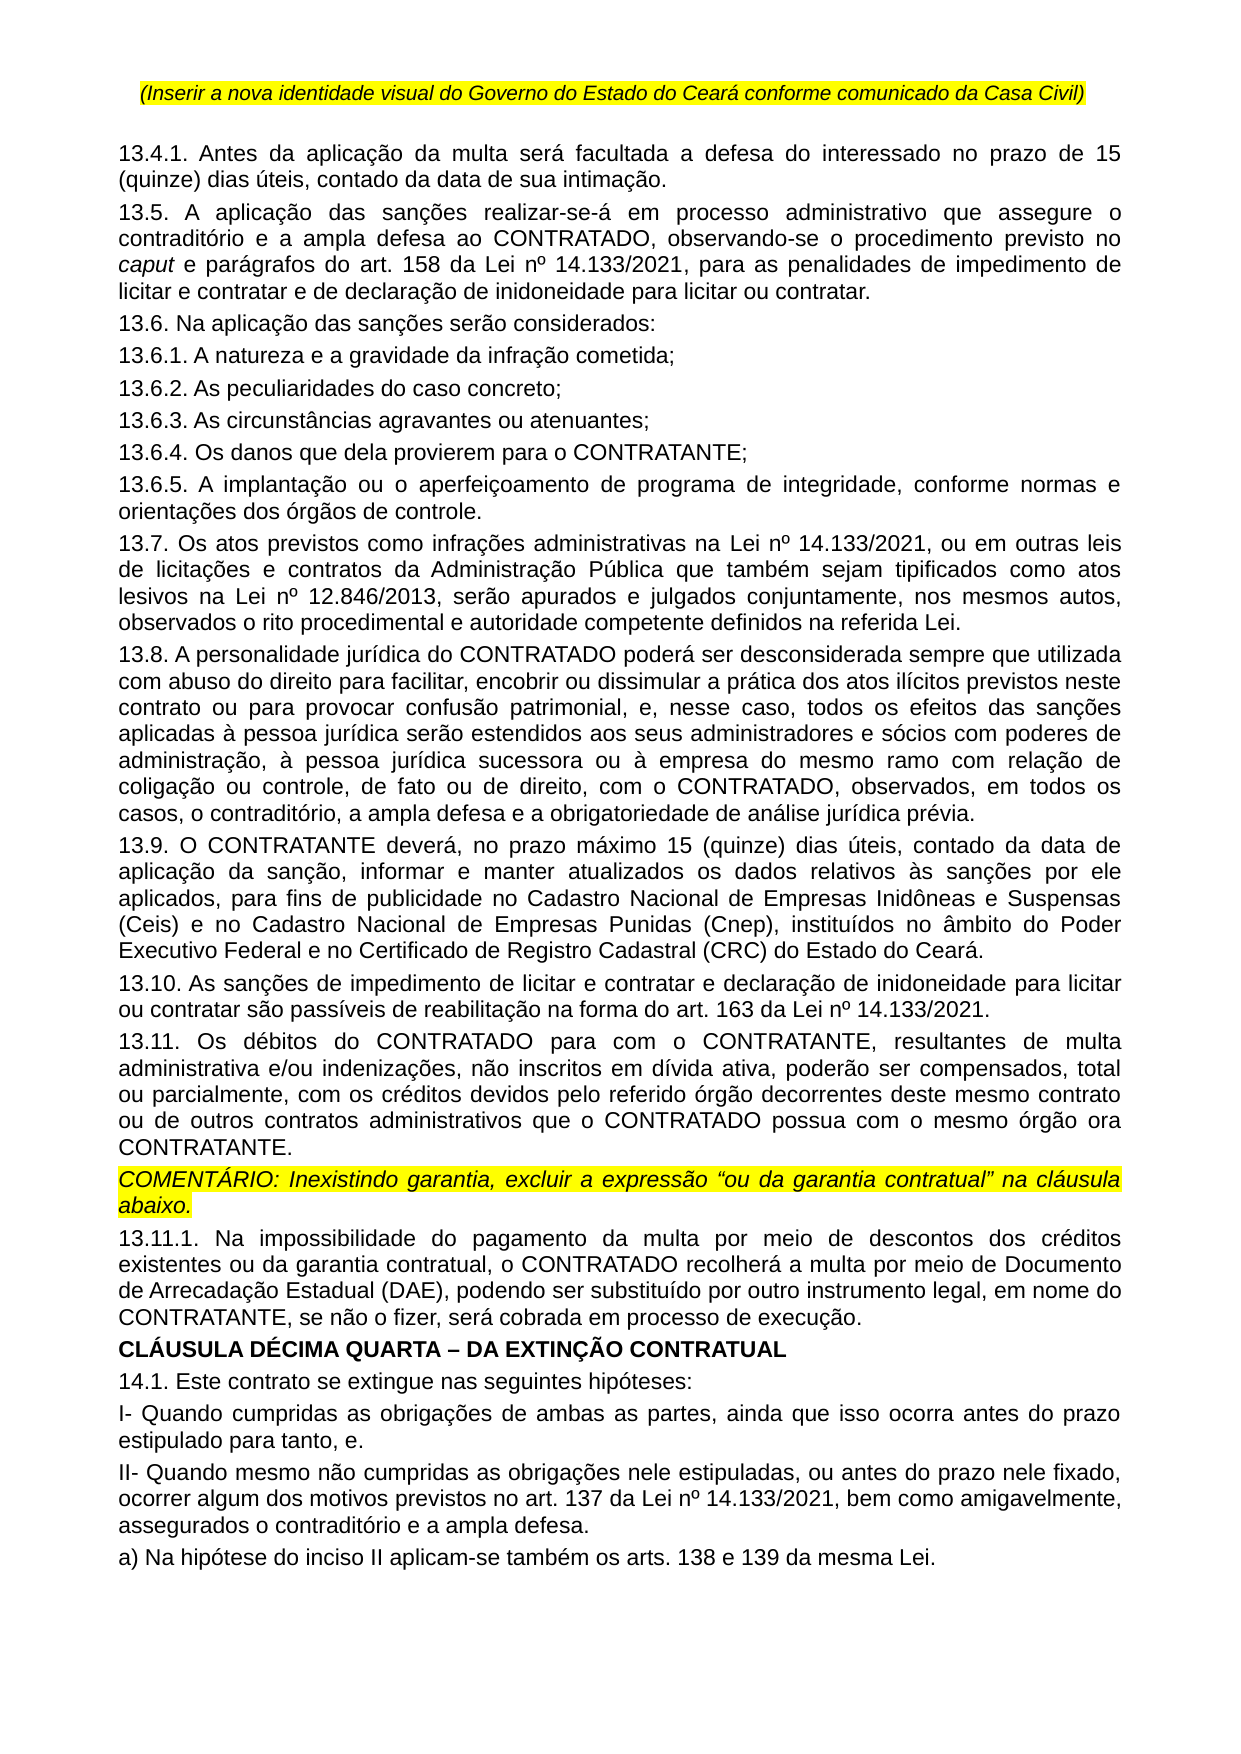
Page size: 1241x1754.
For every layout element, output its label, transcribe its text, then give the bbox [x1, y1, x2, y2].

text 13.6.5. A implantação ou o aperfeiçoamento de programa de integridade, conforme normas e orientações dos órgãos de controle. [118, 471, 1122, 524]
text 13.11. Os débitos do CONTRATADO para com o CONTRATANTE, resultantes de multa administrativa e/ou indenizações, não inscritos em dívida ativa, poderão ser compensados, total ou parcialmente, com os créditos devidos pelo referido órgão decorrentes deste mesmo contrato ou de outros contratos administrativos que o CONTRATADO possua com o mesmo órgão ora CONTRATANTE. [118, 1028, 1122, 1160]
text 13.4.1. Antes da aplicação da multa será facultada a defesa do interessado no prazo de 15 (quinze) dias úteis, contado da data de sua intimação. [118, 140, 1122, 193]
text 13.11.1. Na impossibilidade do pagamento da multa por meio de descontos dos créditos existentes ou da garantia contratual, o CONTRATADO recolherá a multa por meio de Documento de Arrecadação Estadual (DAE), podendo ser substituído por outro instrumento legal, em nome do CONTRATANTE, se não o fizer, será cobrada em processo de execução. [118, 1224, 1122, 1330]
text 13.6.4. Os danos que dela provierem para o CONTRATANTE; [118, 439, 1122, 465]
text I- Quando cumpridas as obrigações de ambas as partes, ainda que isso ocorra antes do prazo estipulado para tanto, e. [118, 1400, 1122, 1453]
text II- Quando mesmo não cumpridas as obrigações nele estipuladas, ou antes do prazo nele fixado, ocorrer algum dos motivos previstos no art. 137 da Lei nº 14.133/2021, bem como amigavelmente, assegurados o contraditório e a ampla defesa. [118, 1459, 1122, 1538]
text 14.1. Este contrato se extingue nas seguintes hipóteses: [118, 1368, 1122, 1394]
text 13.6. Na aplicação das sanções serão considerados: [118, 310, 1122, 336]
text CLÁUSULA DÉCIMA QUARTA – DA EXTINÇÃO CONTRATUAL [118, 1336, 1122, 1362]
text 13.6.3. As circunstâncias agravantes ou atenuantes; [118, 407, 1122, 433]
text 13.5. A aplicação das sanções realizar-se-á em processo administrativo que assegure o contraditório e a ampla defesa ao CONTRATADO, observando-se o procedimento previsto no caput e parágrafos do art. 158 da Lei nº 14.133/2021, para as penalidades de impedimento de licitar e contratar e de declaração de inidoneidade para licitar ou contratar. [118, 198, 1122, 304]
text 13.10. As sanções de impedimento de licitar e contratar e declaração de inidoneidade para licitar ou contratar são passíveis de reabilitação na forma do art. 163 da Lei nº 14.133/2021. [118, 969, 1122, 1022]
text COMENTÁRIO: Inexistindo garantia, excluir a expressão “ou da garantia contratual” na cláusula abaixo. [118, 1166, 1122, 1218]
text 13.7. Os atos previstos como infrações administrativas na Lei nº 14.133/2021, ou em outras leis de licitações e contratos da Administração Pública que também sejam tipificados como atos lesivos na Lei nº 12.846/2013, serão apurados e julgados conjuntamente, nos mesmos autos, observados o rito procedimental e autoridade competente definidos na referida Lei. [118, 530, 1122, 635]
text 13.6.1. A natureza e a gravidade da infração cometida; [118, 342, 1122, 368]
text a) Na hipótese do inciso II aplicam-se também os arts. 138 e 139 da mesma Lei. [118, 1544, 1122, 1570]
text 13.6.2. As peculiaridades do caso concreto; [118, 374, 1122, 401]
text 13.8. A personalidade jurídica do CONTRATADO poderá ser desconsiderada sempre que utilizada com abuso do direito para facilitar, encobrir ou dissimular a prática dos atos ilícitos previstos neste contrato ou para provocar confusão patrimonial, e, nesse caso, todos os efeitos das sanções aplicadas à pessoa jurídica serão estendidos aos seus administradores e sócios com poderes de administração, à pessoa jurídica sucessora ou à empresa do mesmo ramo com relação de coligação ou controle, de fato ou de direito, com o CONTRATADO, observados, em todos os casos, o contraditório, a ampla defesa e a obrigatoriedade de análise jurídica prévia. [118, 641, 1122, 826]
text 13.9. O CONTRATANTE deverá, no prazo máximo 15 (quinze) dias úteis, contado da data de aplicação da sanção, informar e manter atualizados os dados relativos às sanções por ele aplicados, para fins de publicidade no Cadastro Nacional de Empresas Inidôneas e Suspensas (Ceis) e no Cadastro Nacional de Empresas Punidas (Cnep), instituídos no âmbito do Poder Executivo Federal e no Certificado de Registro Cadastral (CRC) do Estado do Ceará. [118, 832, 1122, 963]
